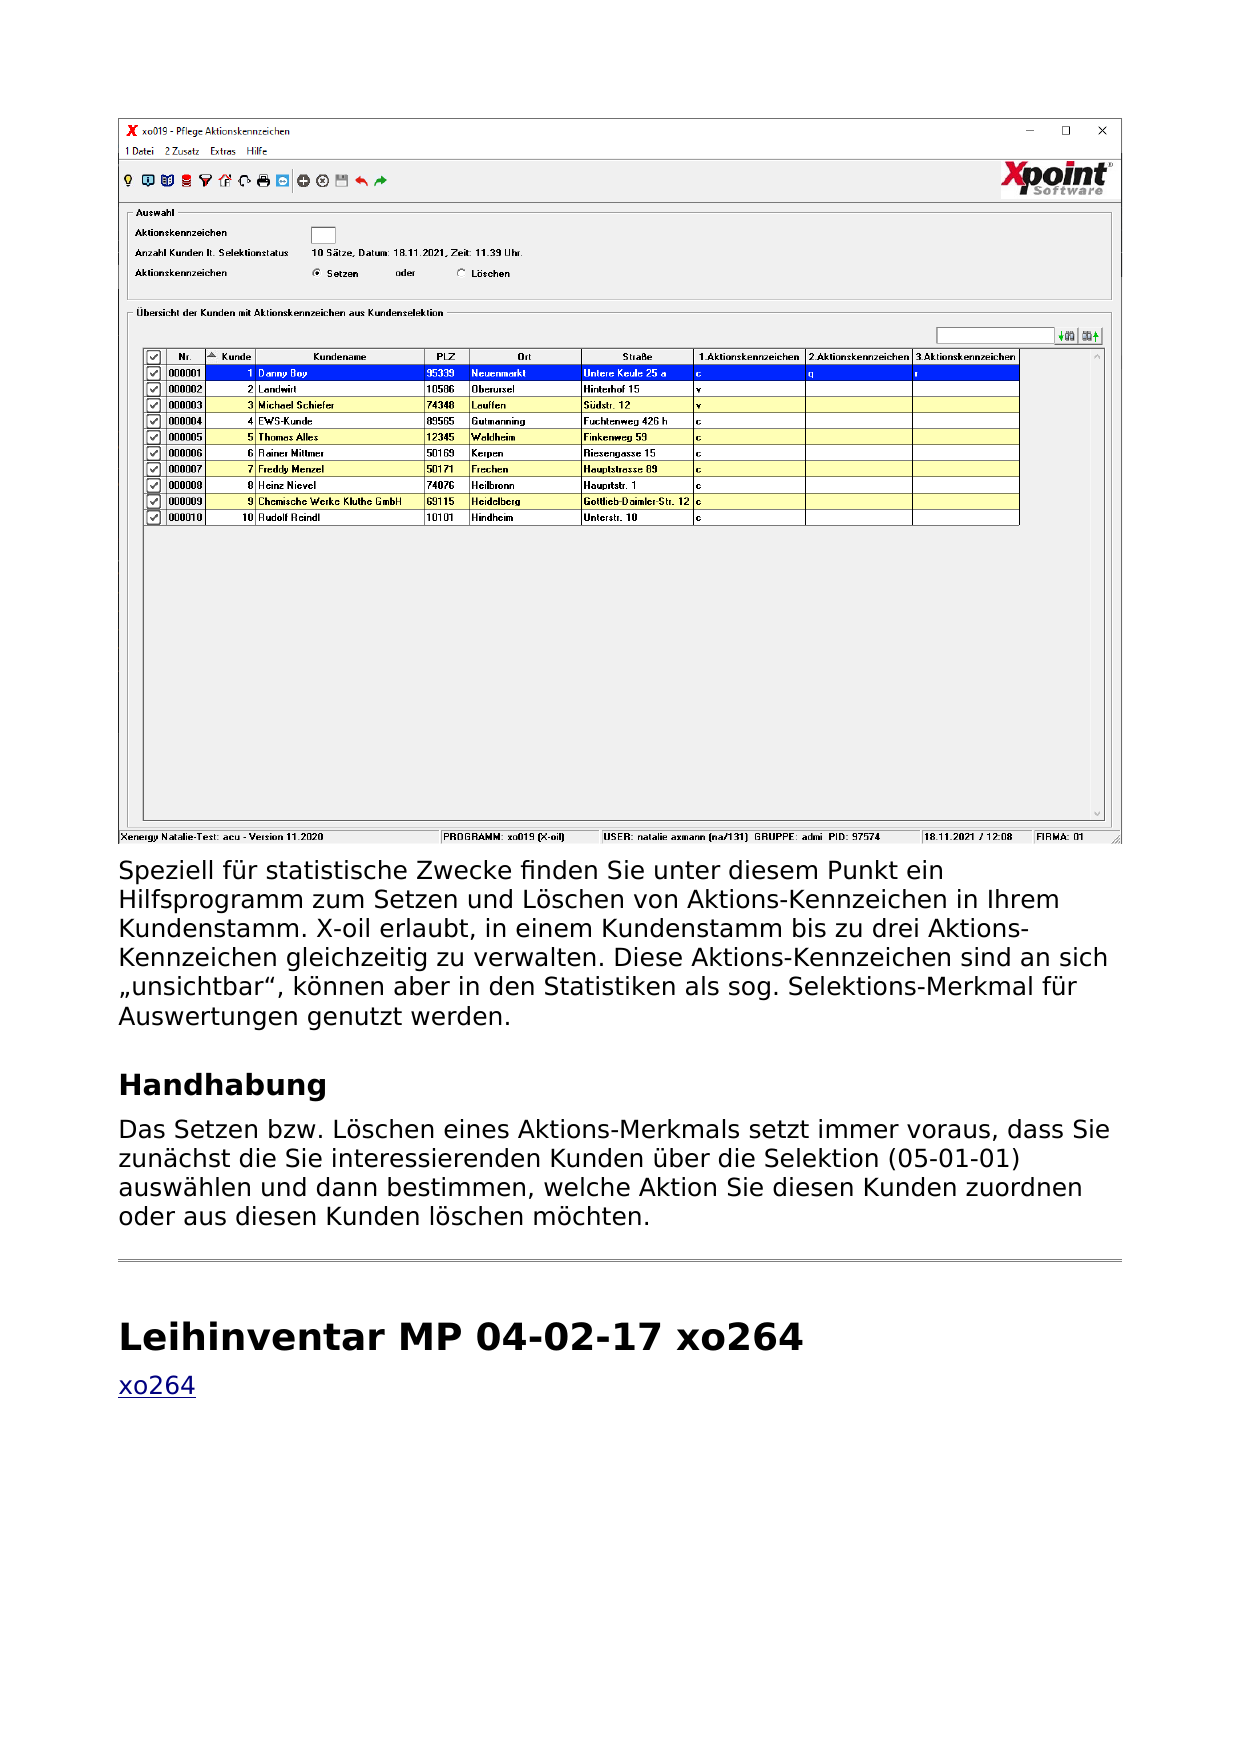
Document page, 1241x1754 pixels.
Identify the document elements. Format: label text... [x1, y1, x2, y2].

text Speziell für statistische Zwecke finden Sie unter diesem Punkt ein Hilfsprogramm zum Setzen und Löschen von Aktions-Kennzeichen in Ihrem Kundenstamm. X-oil erlaubt, in einem Kundenstamm bis zu drei Aktions-Kennzeichen gleichzeitig zu verwalten. Diese Aktions-Kennzeichen sind an sich „unsichtbar“, können aber in den Statistiken als sog. Selektions-Merkmal für Auswertungen genutzt werden. [118, 856, 1122, 1031]
subtitle Leihinventar MP 04-02-17 xo264 [118, 1315, 1122, 1359]
text Das Setzen bzw. Löschen eines Aktions-Merkmals setzt immer voraus, dass Sie zunächst die Sie interessierenden Kunden über die Selektion (05-01-01) auswählen und dann bestimmen, welche Aktion Sie diesen Kunden zuordnen oder aus diesen Kunden löschen möchten. [118, 1115, 1122, 1232]
picture [118, 118, 1123, 844]
text xo264 [118, 1372, 1122, 1430]
subtitle Handhabung [118, 1068, 1122, 1102]
